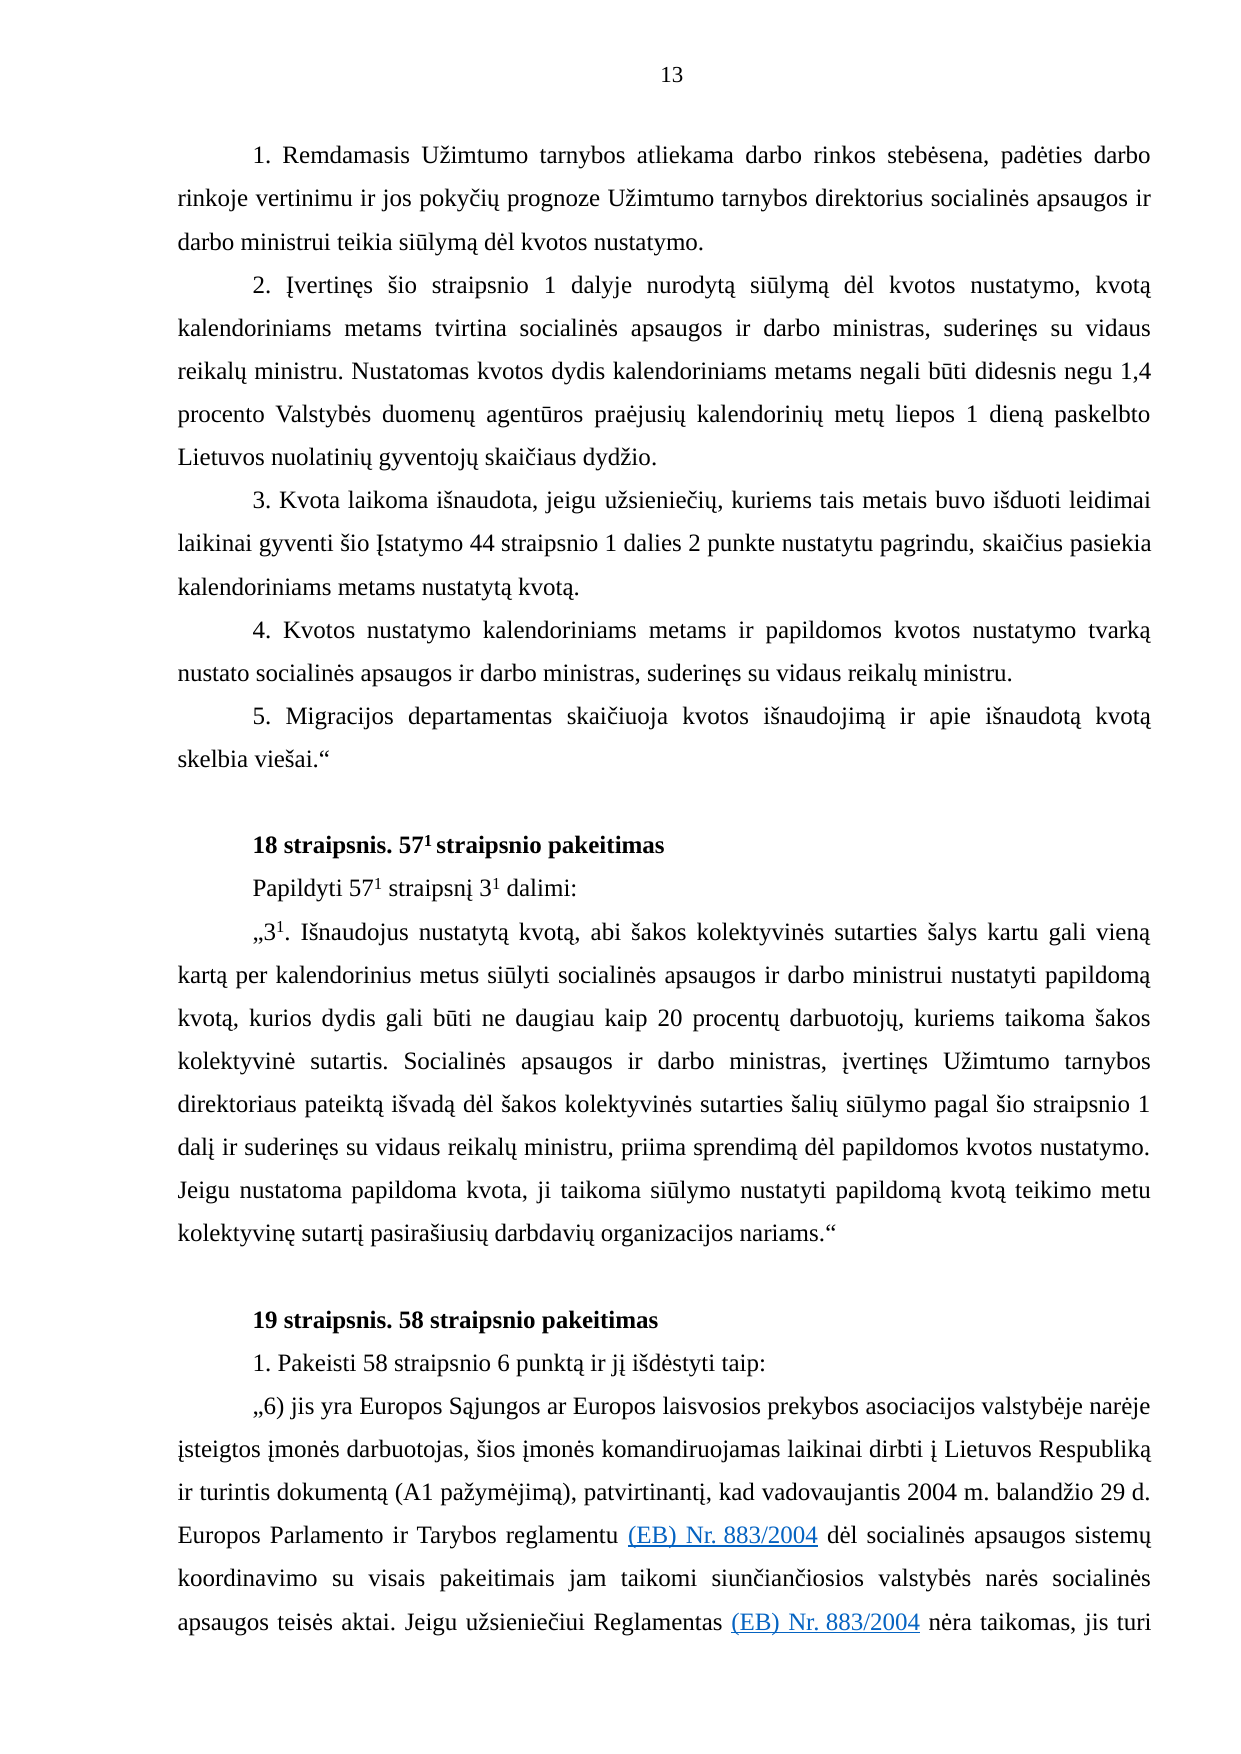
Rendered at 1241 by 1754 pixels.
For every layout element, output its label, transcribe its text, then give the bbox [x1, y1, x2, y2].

text 2. Įvertinęs šio straipsnio 1 dalyje nurodytą siūlymą dėl kvotos nustatymo, kvotą kalendoriniams metams tvirtina socialinės apsaugos ir darbo ministras, suderinęs su vidaus reikalų ministru. Nustatomas kvotos dydis kalendoriniams metams negali būti didesnis negu 1,4 procento Valstybės duomenų agentūros praėjusių kalendorinių metų liepos 1 dieną paskelbto Lietuvos nuolatinių gyventojų skaičiaus dydžio. [177, 270, 1152, 471]
text „6) jis yra Europos Sąjungos ar Europos laisvosios prekybos asociacijos valstybėje narėje įsteigtos įmonės darbuotojas, šios įmonės komandiruojamas laikinai dirbti į Lietuvos Respubliką ir turintis dokumentą (A1 pažymėjimą), patvirtinantį, kad vadovaujantis 2004 m. balandžio 29 d. Europos Parlamento ir Tarybos reglamentu (EB) Nr. 883/2004 dėl socialinės apsaugos sistemų koordinavimo su visais pakeitimais jam taikomi siunčiančiosios valstybės narės socialinės apsaugos teisės aktai. Jeigu užsieniečiui Reglamentas (EB) Nr. 883/2004 nėra taikomas, jis turi [177, 1391, 1152, 1635]
text 19 straipsnis. 58 straipsnio pakeitimas [177, 1305, 1152, 1333]
text Papildyti 571 straipsnį 31 dalimi: [177, 873, 1152, 902]
text 18 straipsnis. 571 straipsnio pakeitimas [177, 830, 1152, 859]
text 4. Kvotos nustatymo kalendoriniams metams ir papildomos kvotos nustatymo tvarką nustato socialinės apsaugos ir darbo ministras, suderinęs su vidaus reikalų ministru. [177, 615, 1152, 687]
text 3. Kvota laikoma išnaudota, jeigu užsieniečių, kuriems tais metais buvo išduoti leidimai laikinai gyventi šio Įstatymo 44 straipsnio 1 dalies 2 punkte nustatytu pagrindu, skaičius pasiekia kalendoriniams metams nustatytą kvotą. [177, 485, 1152, 600]
text „31. Išnaudojus nustatytą kvotą, abi šakos kolektyvinės sutarties šalys kartu gali vieną kartą per kalendorinius metus siūlyti socialinės apsaugos ir darbo ministrui nustatyti papildomą kvotą, kurios dydis gali būti ne daugiau kaip 20 procentų darbuotojų, kuriems taikoma šakos kolektyvinė sutartis. Socialinės apsaugos ir darbo ministras, įvertinęs Užimtumo tarnybos direktoriaus pateiktą išvadą dėl šakos kolektyvinės sutarties šalių siūlymo pagal šio straipsnio 1 dalį ir suderinęs su vidaus reikalų ministru, priima sprendimą dėl papildomos kvotos nustatymo. Jeigu nustatoma papildoma kvota, ji taikoma siūlymo nustatyti papildomą kvotą teikimo metu kolektyvinę sutartį pasirašiusių darbdavių organizacijos nariams.“ [177, 917, 1152, 1247]
text 5. Migracijos departamentas skaičiuoja kvotos išnaudojimą ir apie išnaudotą kvotą skelbia viešai.“ [177, 701, 1152, 773]
text 1. Pakeisti 58 straipsnio 6 punktą ir jį išdėstyti taip: [177, 1348, 1152, 1377]
text 1. Remdamasis Užimtumo tarnybos atliekama darbo rinkos stebėsena, padėties darbo rinkoje vertinimu ir jos pokyčių prognoze Užimtumo tarnybos direktorius socialinės apsaugos ir darbo ministrui teikia siūlymą dėl kvotos nustatymo. [177, 140, 1152, 255]
